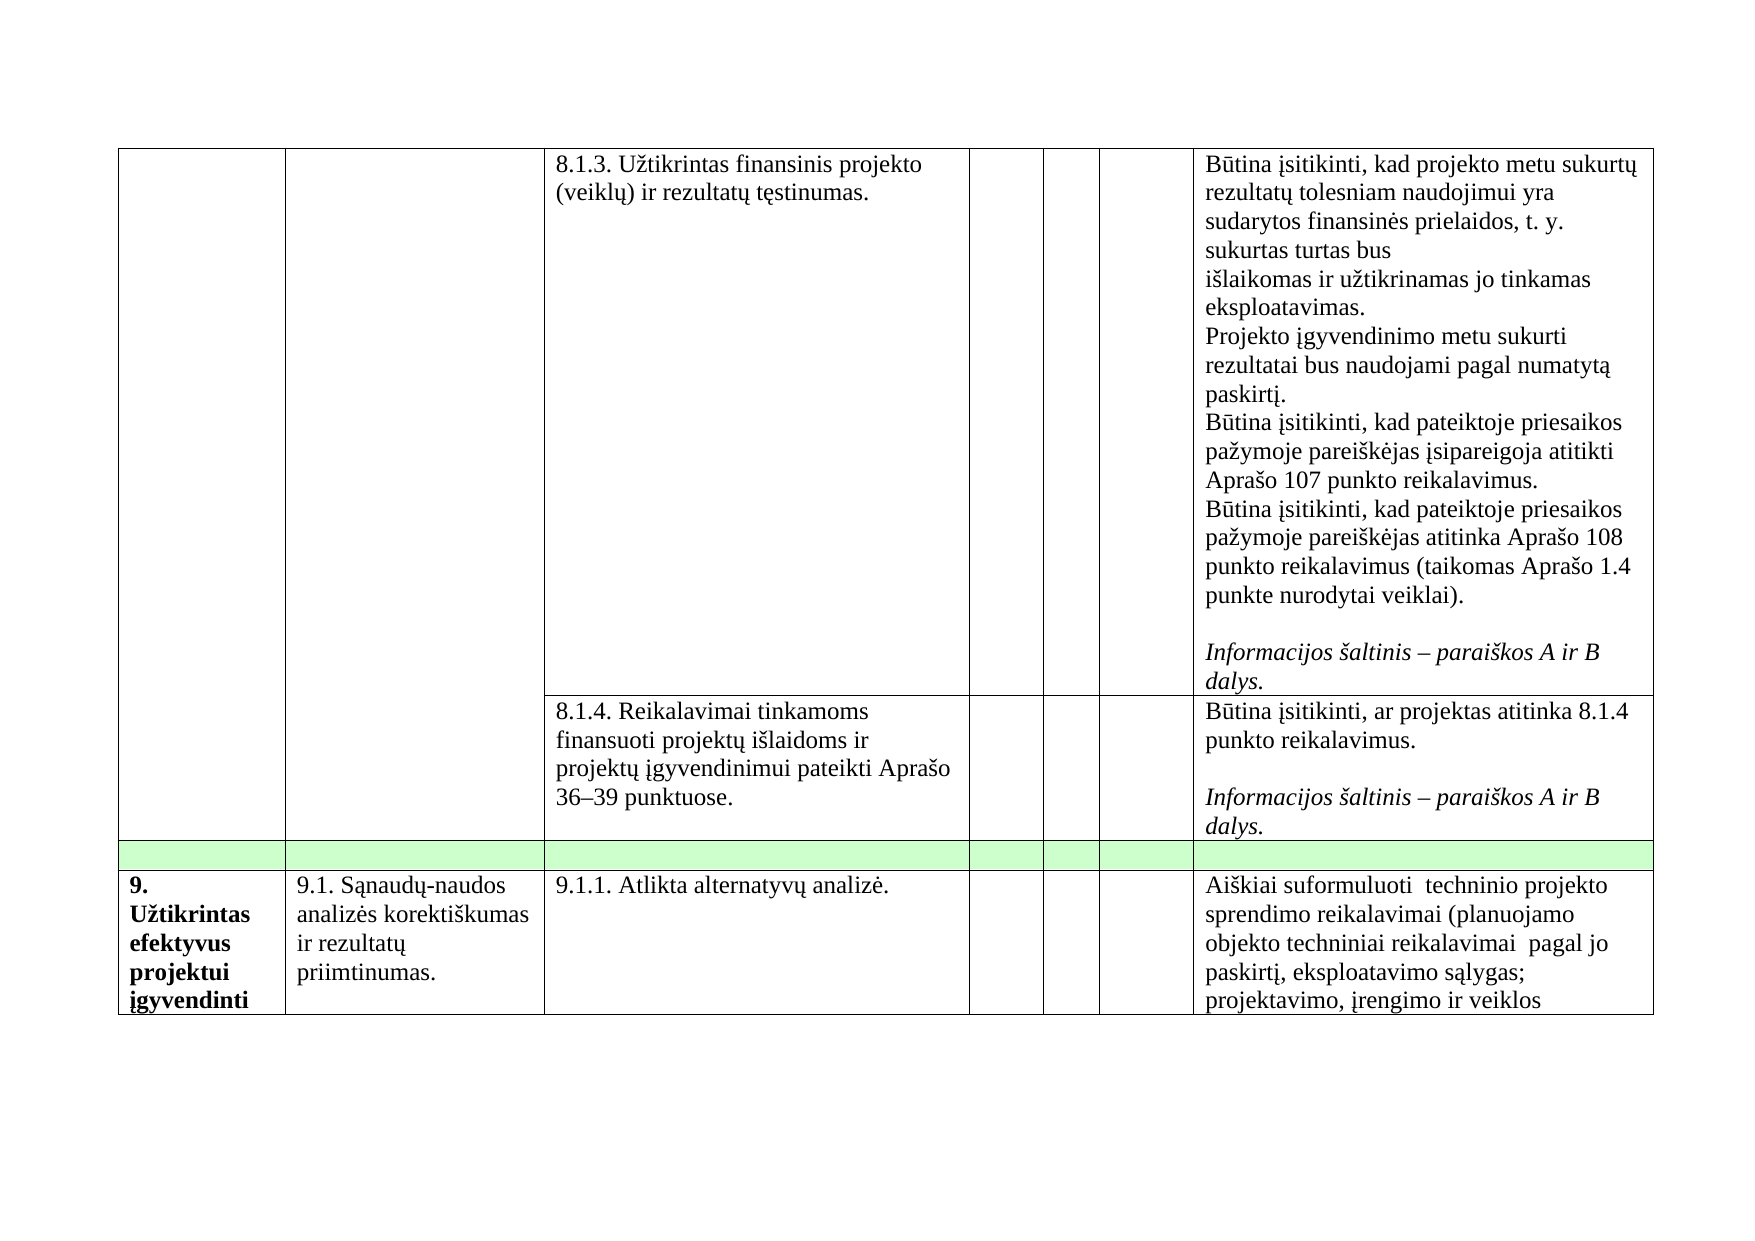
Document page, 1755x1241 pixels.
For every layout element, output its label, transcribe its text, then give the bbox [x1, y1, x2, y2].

table_cell Būtina įsitikinti, ar projektas atitinka 8.1.4 punkto reikalavimus. Informacijos šaltinis – paraiškos A ir B dalys. [1194, 696, 1653, 840]
table_cell [970, 841, 1043, 869]
table_cell Aiškiai suformuluoti techninio projekto sprendimo reikalavimai (planuojamo objekto techniniai reikalavimai pagal jo paskirtį, eksploatavimo sąlygas; projektavimo, įrengimo ir veiklos [1194, 871, 1653, 1014]
table_cell [1044, 871, 1099, 1014]
table_cell [119, 149, 285, 840]
table_cell [545, 841, 969, 869]
table_cell [1194, 841, 1653, 869]
table_cell [1100, 149, 1193, 695]
table_cell [1100, 871, 1193, 1014]
table_cell 9. Užtikrintas efektyvus projektui įgyvendinti [119, 871, 285, 1014]
table_cell [119, 841, 285, 869]
table_cell [1100, 696, 1193, 840]
table_cell [1044, 841, 1099, 869]
table_cell 8.1.3. Užtikrintas finansinis projekto (veiklų) ir rezultatų tęstinumas. [545, 149, 969, 695]
table_cell [1100, 841, 1193, 869]
table_cell 8.1.4. Reikalavimai tinkamoms finansuoti projektų išlaidoms ir projektų įgyvendinimui pateikti Aprašo 36–39 punktuose. [545, 696, 969, 840]
table_cell [1044, 696, 1099, 840]
table_cell [1044, 149, 1099, 695]
table_cell 9.1. Sąnaudų-naudos analizės korektiškumas ir rezultatų priimtinumas. [286, 871, 544, 1014]
table_cell [286, 841, 544, 869]
table_cell [970, 149, 1043, 695]
table_cell [970, 696, 1043, 840]
table_cell 9.1.1. Atlikta alternatyvų analizė. [545, 871, 969, 1014]
table_cell Būtina įsitikinti, kad projekto metu sukurtų rezultatų tolesniam naudojimui yra sudarytos finansinės prielaidos, t. y. sukurtas turtas bus išlaikomas ir užtikrinamas jo tinkamas eksploatavimas. Projekto įgyvendinimo metu sukurti rezultatai bus naudojami pagal numatytą paskirtį. Būtina įsitikinti, kad pateiktoje priesaikos pažymoje pareiškėjas įsipareigoja atitikti Aprašo 107 punkto reikalavimus. Būtina įsitikinti, kad pateiktoje priesaikos pažymoje pareiškėjas atitinka Aprašo 108 punkto reikalavimus (taikomas Aprašo 1.4 punkte nurodytai veiklai). Informacijos šaltinis – paraiškos A ir B dalys. [1194, 149, 1653, 695]
table_cell [970, 871, 1043, 1014]
table_cell [286, 149, 544, 840]
